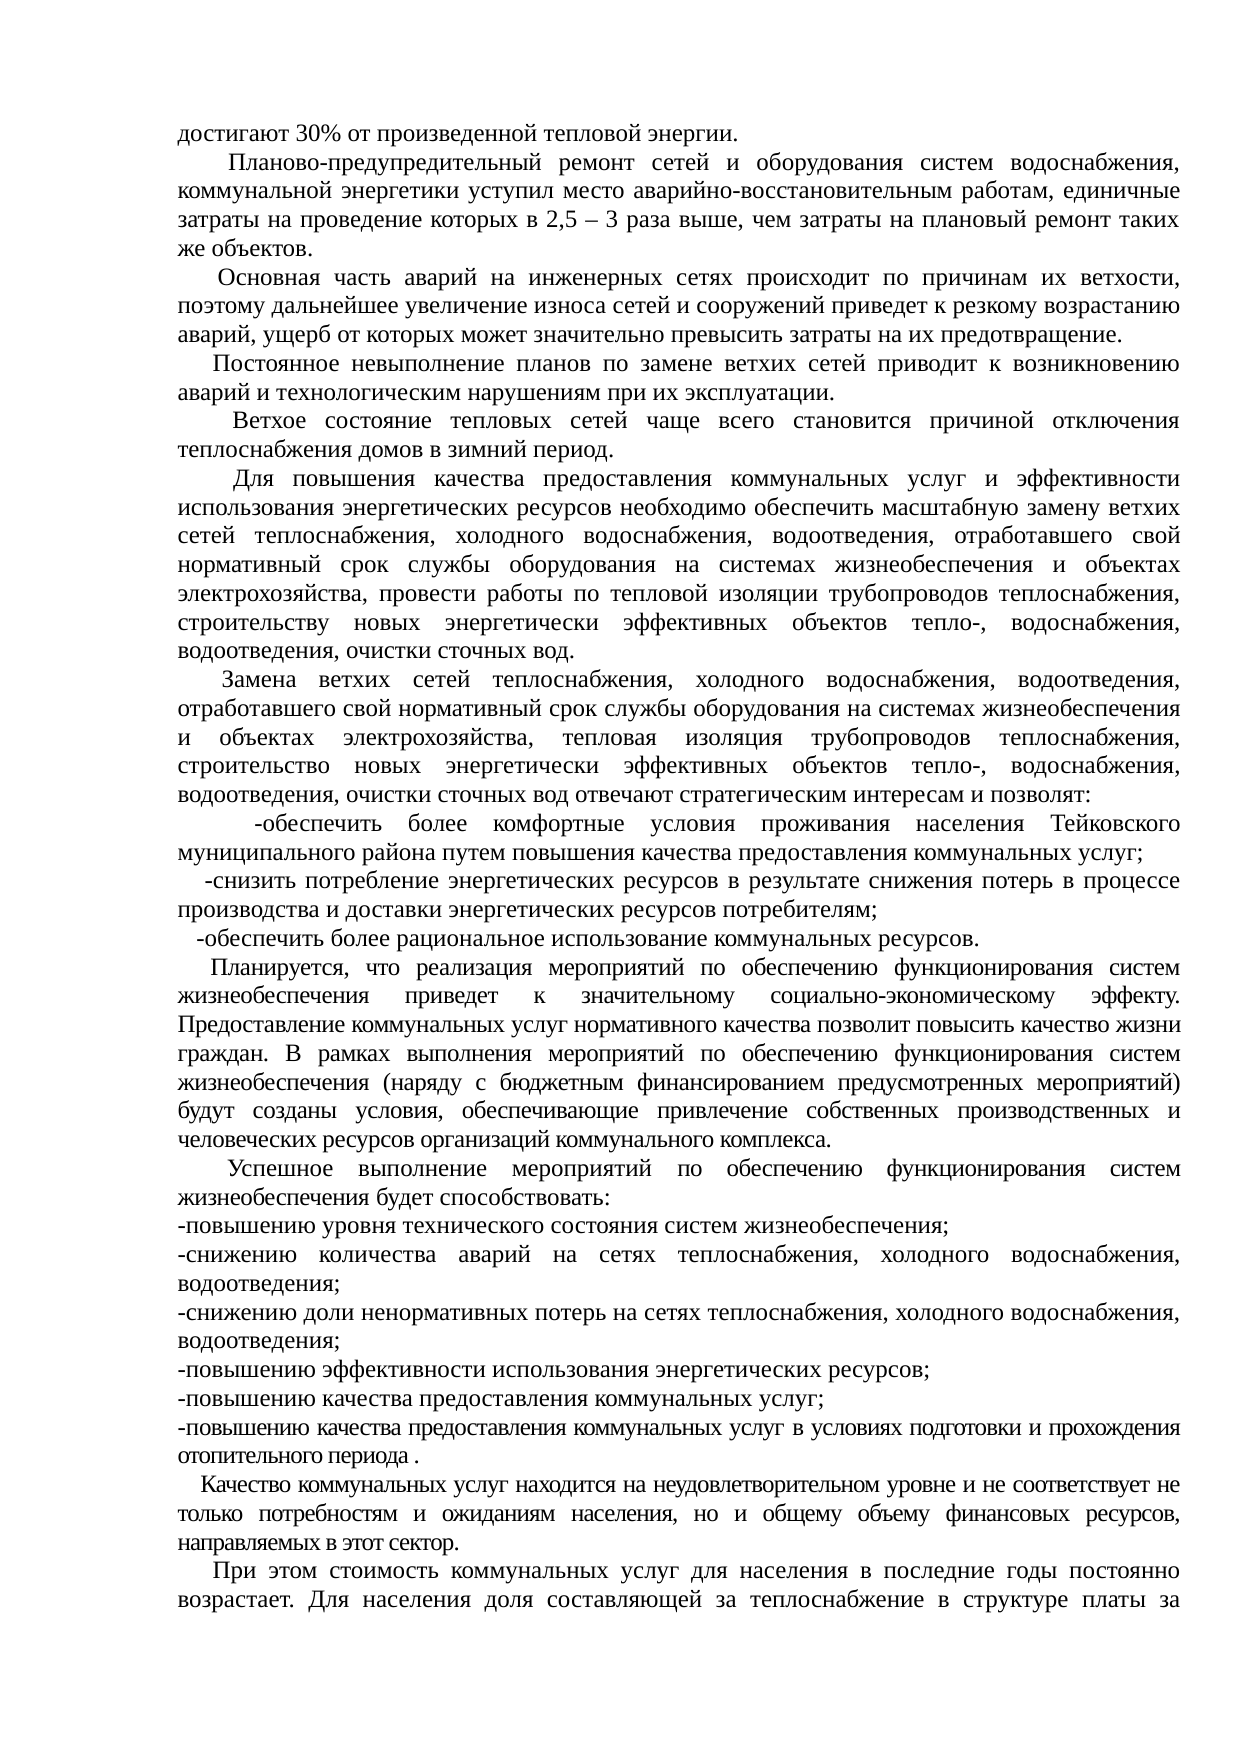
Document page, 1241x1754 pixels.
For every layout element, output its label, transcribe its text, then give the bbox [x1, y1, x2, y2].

text Для повышения качества предоставления коммунальных услуг и эффективности использования энергетических ресурсов необходимо обеспечить масштабную замену ветхих сетей теплоснабжения, холодного водоснабжения, водоотведения, отработавшего свой нормативный срок службы оборудования на системах жизнеобеспечения и объектах электрохозяйства, провести работы по тепловой изоляции трубопроводов теплоснабжения, строительству новых энергетически эффективных объектов тепло-, водоснабжения, водоотведения, очистки сточных вод. [177, 463, 1181, 664]
text -снизить потребление энергетических ресурсов в результате снижения потерь в процессе производства и доставки энергетических ресурсов потребителям; [177, 866, 1181, 923]
text Планово-предупредительный ремонт сетей и оборудования систем водоснабжения, коммунальной энергетики уступил место аварийно-восстановительным работам, единичные затраты на проведение которых в 2,5 – 3 раза выше, чем затраты на плановый ремонт таких же объектов. [177, 147, 1181, 262]
text Замена ветхих сетей теплоснабжения, холодного водоснабжения, водоотведения, отработавшего свой нормативный срок службы оборудования на системах жизнеобеспечения и объектах электрохозяйства, тепловая изоляция трубопроводов теплоснабжения, строительство новых энергетически эффективных объектов тепло-, водоснабжения, водоотведения, очистки сточных вод отвечают стратегическим интересам и позволят: [177, 664, 1181, 808]
text -снижению доли ненормативных потерь на сетях теплоснабжения, холодного водоснабжения, водоотведения; [177, 1297, 1181, 1354]
text -повышению качества предоставления коммунальных услуг; [177, 1383, 1181, 1412]
text -обеспечить более комфортные условия проживания населения Тейковского муниципального района путем повышения качества предоставления коммунальных услуг; [177, 808, 1181, 866]
text Качество коммунальных услуг находится на неудовлетворительном уровне и не соответствует не только потребностям и ожиданиям населения, но и общему объему финансовых ресурсов, направляемых в этот сектор. [177, 1469, 1181, 1556]
text -повышению уровня технического состояния систем жизнеобеспечения; [177, 1211, 1181, 1239]
text Основная часть аварий на инженерных сетях происходит по причинам их ветхости, поэтому дальнейшее увеличение износа сетей и сооружений приведет к резкому возрастанию аварий, ущерб от которых может значительно превысить затраты на их предотвращение. [177, 262, 1181, 348]
text При этом стоимость коммунальных услуг для населения в последние годы постоянно возрастает. Для населения доля составляющей за теплоснабжение в структуре платы за [177, 1556, 1181, 1613]
text -повышению эффективности использования энергетических ресурсов; [177, 1354, 1181, 1383]
text -повышению качества предоставления коммунальных услуг в условиях подготовки и прохождения отопительного периода . [177, 1412, 1181, 1469]
text Планируется, что реализация мероприятий по обеспечению функционирования систем жизнеобеспечения приведет к значительному социально-экономическому эффекту. Предоставление коммунальных услуг нормативного качества позволит повысить качество жизни граждан. В рамках выполнения мероприятий по обеспечению функционирования систем жизнеобеспечения (наряду с бюджетным финансированием предусмотренных мероприятий) будут созданы условия, обеспечивающие привлечение собственных производственных и человеческих ресурсов организаций коммунального комплекса. [177, 952, 1181, 1153]
text Постоянное невыполнение планов по замене ветхих сетей приводит к возникновению аварий и технологическим нарушениям при их эксплуатации. [177, 348, 1181, 406]
text -снижению количества аварий на сетях теплоснабжения, холодного водоснабжения, водоотведения; [177, 1239, 1181, 1297]
text Успешное выполнение мероприятий по обеспечению функционирования систем жизнеобеспечения будет способствовать: [177, 1153, 1181, 1211]
text Ветхое состояние тепловых сетей чаще всего становится причиной отключения теплоснабжения домов в зимний период. [177, 406, 1181, 463]
text -обеспечить более рациональное использование коммунальных ресурсов. [177, 923, 1181, 952]
text достигают 30% от произведенной тепловой энергии. [177, 118, 1181, 147]
